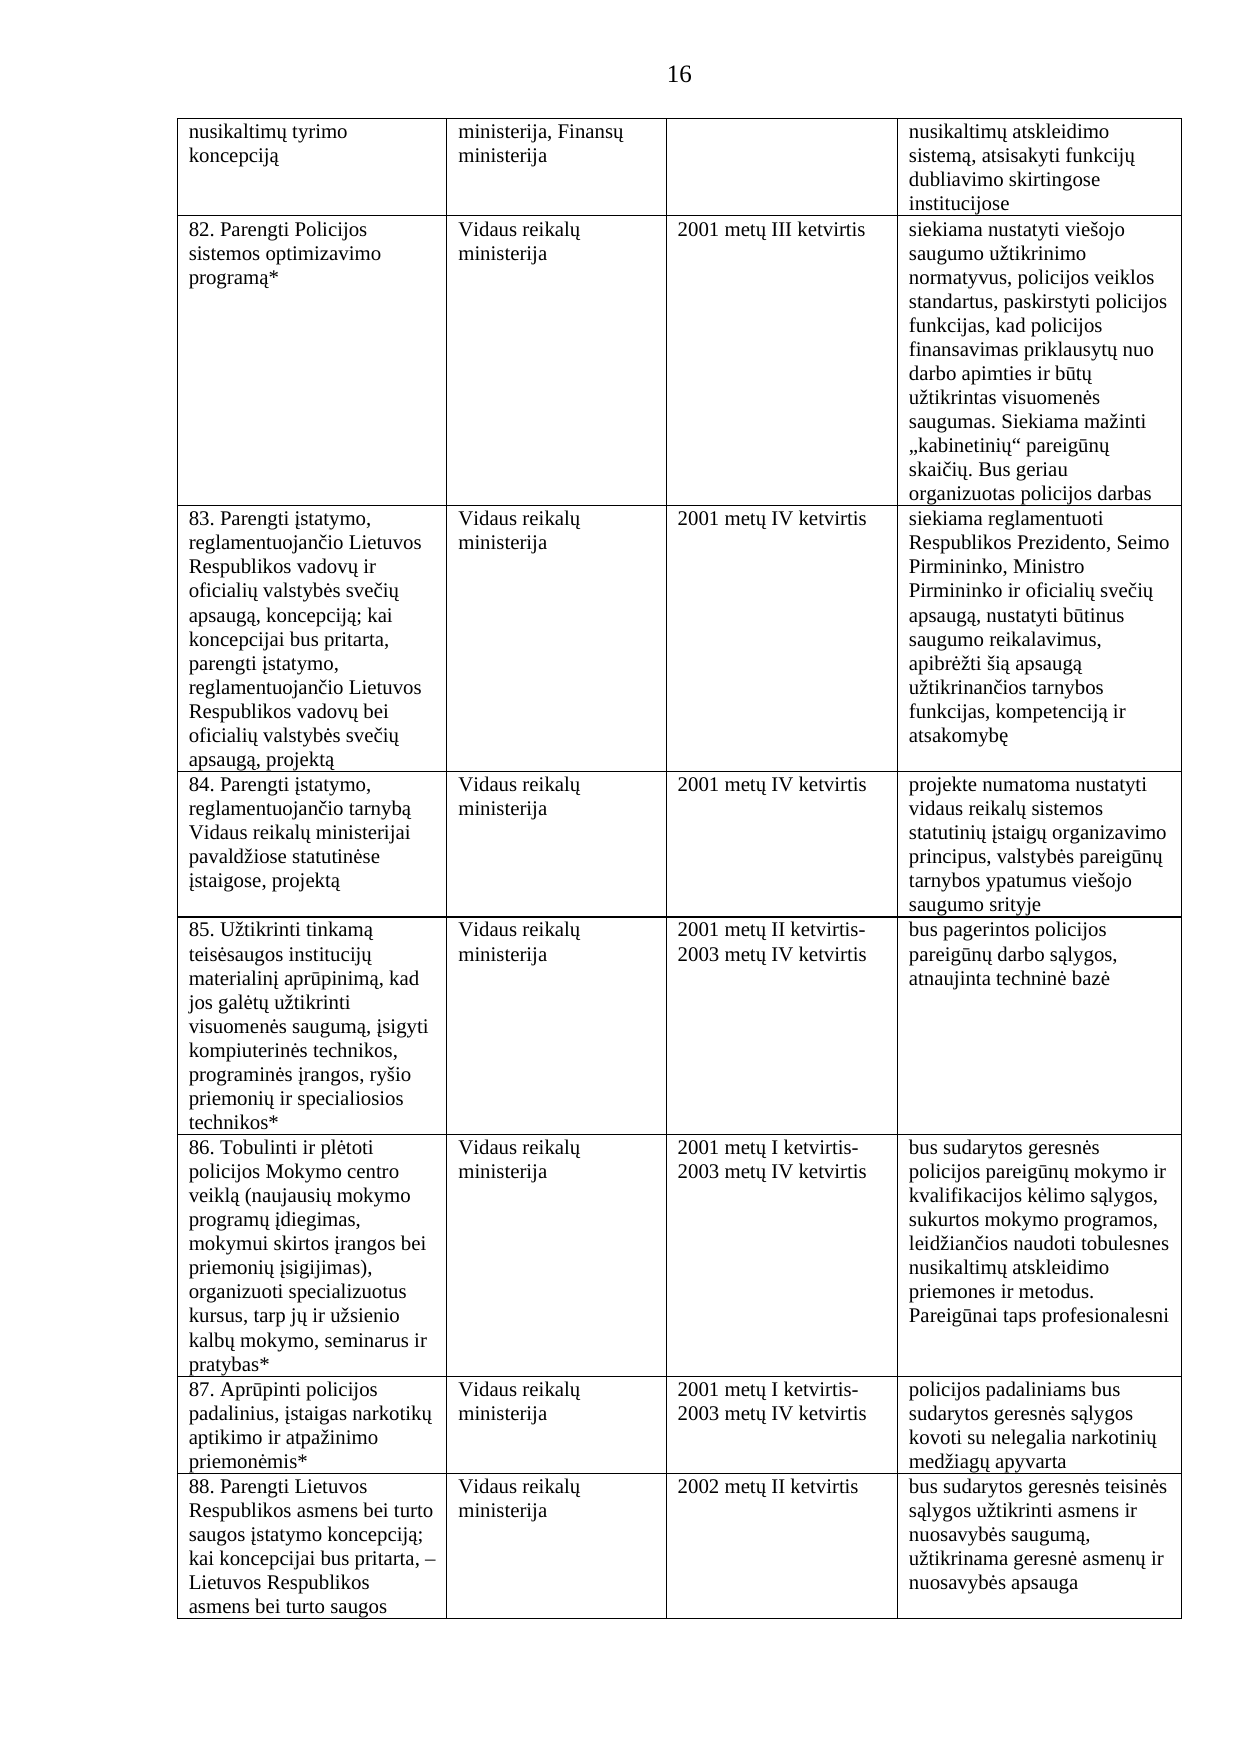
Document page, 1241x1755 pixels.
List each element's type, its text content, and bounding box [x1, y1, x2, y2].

table_cell Vidaus reikalų ministerija [447, 1377, 666, 1473]
table_cell 85. Užtikrinti tinkamą teisėsaugos institucijų materialinį aprūpinimą, kad jos galėtų užtikrinti visuomenės saugumą, įsigyti kompiuterinės technikos, programinės įrangos, ryšio priemonių ir specialiosios technikos* [178, 918, 446, 1134]
table_cell ministerija, Finansų ministerija [447, 119, 666, 215]
table_cell 2001 metų I ketvirtis-2003 metų IV ketvirtis [667, 1135, 897, 1376]
table_cell Vidaus reikalų ministerija [447, 772, 666, 916]
table_cell Vidaus reikalų ministerija [447, 918, 666, 1134]
table_cell nusikaltimų atskleidimo sistemą, atsisakyti funkcijų dubliavimo skirtingose institucijose [898, 119, 1181, 215]
table_cell 82. Parengti Policijos sistemos optimizavimo programą* [178, 216, 446, 505]
table_cell Vidaus reikalų ministerija [447, 1474, 666, 1618]
table_cell Vidaus reikalų ministerija [447, 1135, 666, 1376]
table_cell bus pagerintos policijos pareigūnų darbo sąlygos, atnaujinta techninė bazė [898, 918, 1181, 1134]
table_cell 2001 metų IV ketvirtis [667, 506, 897, 771]
table_cell 88. Parengti Lietuvos Respublikos asmens bei turto saugos įstatymo koncepciją; kai koncepcijai bus pritarta, – Lietuvos Respublikos asmens bei turto saugos [178, 1474, 446, 1618]
table_cell Vidaus reikalų ministerija [447, 506, 666, 771]
table_cell 83. Parengti įstatymo, reglamentuojančio Lietuvos Respublikos vadovų ir oficialių valstybės svečių apsaugą, koncepciją; kai koncepcijai bus pritarta, parengti įstatymo, reglamentuojančio Lietuvos Respublikos vadovų bei oficialių valstybės svečių apsaugą, projektą [178, 506, 446, 771]
table_cell nusikaltimų tyrimo koncepciją [178, 119, 446, 215]
table_cell 2001 metų I ketvirtis-2003 metų IV ketvirtis [667, 1377, 897, 1473]
table_cell siekiama nustatyti viešojo saugumo užtikrinimo normatyvus, policijos veiklos standartus, paskirstyti policijos funkcijas, kad policijos finansavimas priklausytų nuo darbo apimties ir būtų užtikrintas visuomenės saugumas. Siekiama mažinti „kabinetinių“ pareigūnų skaičių. Bus geriau organizuotas policijos darbas [898, 216, 1181, 505]
table_cell 2002 metų II ketvirtis [667, 1474, 897, 1618]
table_cell 2001 metų II ketvirtis-2003 metų IV ketvirtis [667, 918, 897, 1134]
table_cell 2001 metų IV ketvirtis [667, 772, 897, 916]
table_cell projekte numatoma nustatyti vidaus reikalų sistemos statutinių įstaigų organizavimo principus, valstybės pareigūnų tarnybos ypatumus viešojo saugumo srityje [898, 772, 1181, 916]
table_cell policijos padaliniams bus sudarytos geresnės sąlygos kovoti su nelegalia narkotinių medžiagų apyvarta [898, 1377, 1181, 1473]
table_cell Vidaus reikalų ministerija [447, 216, 666, 505]
table_cell 86. Tobulinti ir plėtoti policijos Mokymo centro veiklą (naujausių mokymo programų įdiegimas, mokymui skirtos įrangos bei priemonių įsigijimas), organizuoti specializuotus kursus, tarp jų ir užsienio kalbų mokymo, seminarus ir pratybas* [178, 1135, 446, 1376]
table_cell bus sudarytos geresnės teisinės sąlygos užtikrinti asmens ir nuosavybės saugumą, užtikrinama geresnė asmenų ir nuosavybės apsauga [898, 1474, 1181, 1618]
table_cell [667, 119, 897, 215]
table_cell siekiama reglamentuoti Respublikos Prezidento, Seimo Pirmininko, Ministro Pirmininko ir oficialių svečių apsaugą, nustatyti būtinus saugumo reikalavimus, apibrėžti šią apsaugą užtikrinančios tarnybos funkcijas, kompetenciją ir atsakomybę [898, 506, 1181, 771]
table_cell 84. Parengti įstatymo, reglamentuojančio tarnybą Vidaus reikalų ministerijai pavaldžiose statutinėse įstaigose, projektą [178, 772, 446, 916]
table_cell 87. Aprūpinti policijos padalinius, įstaigas narkotikų aptikimo ir atpažinimo priemonėmis* [178, 1377, 446, 1473]
table_cell bus sudarytos geresnės policijos pareigūnų mokymo ir kvalifikacijos kėlimo sąlygos, sukurtos mokymo programos, leidžiančios naudoti tobulesnes nusikaltimų atskleidimo priemones ir metodus. Pareigūnai taps profesionalesni [898, 1135, 1181, 1376]
table_cell 2001 metų III ketvirtis [667, 216, 897, 505]
